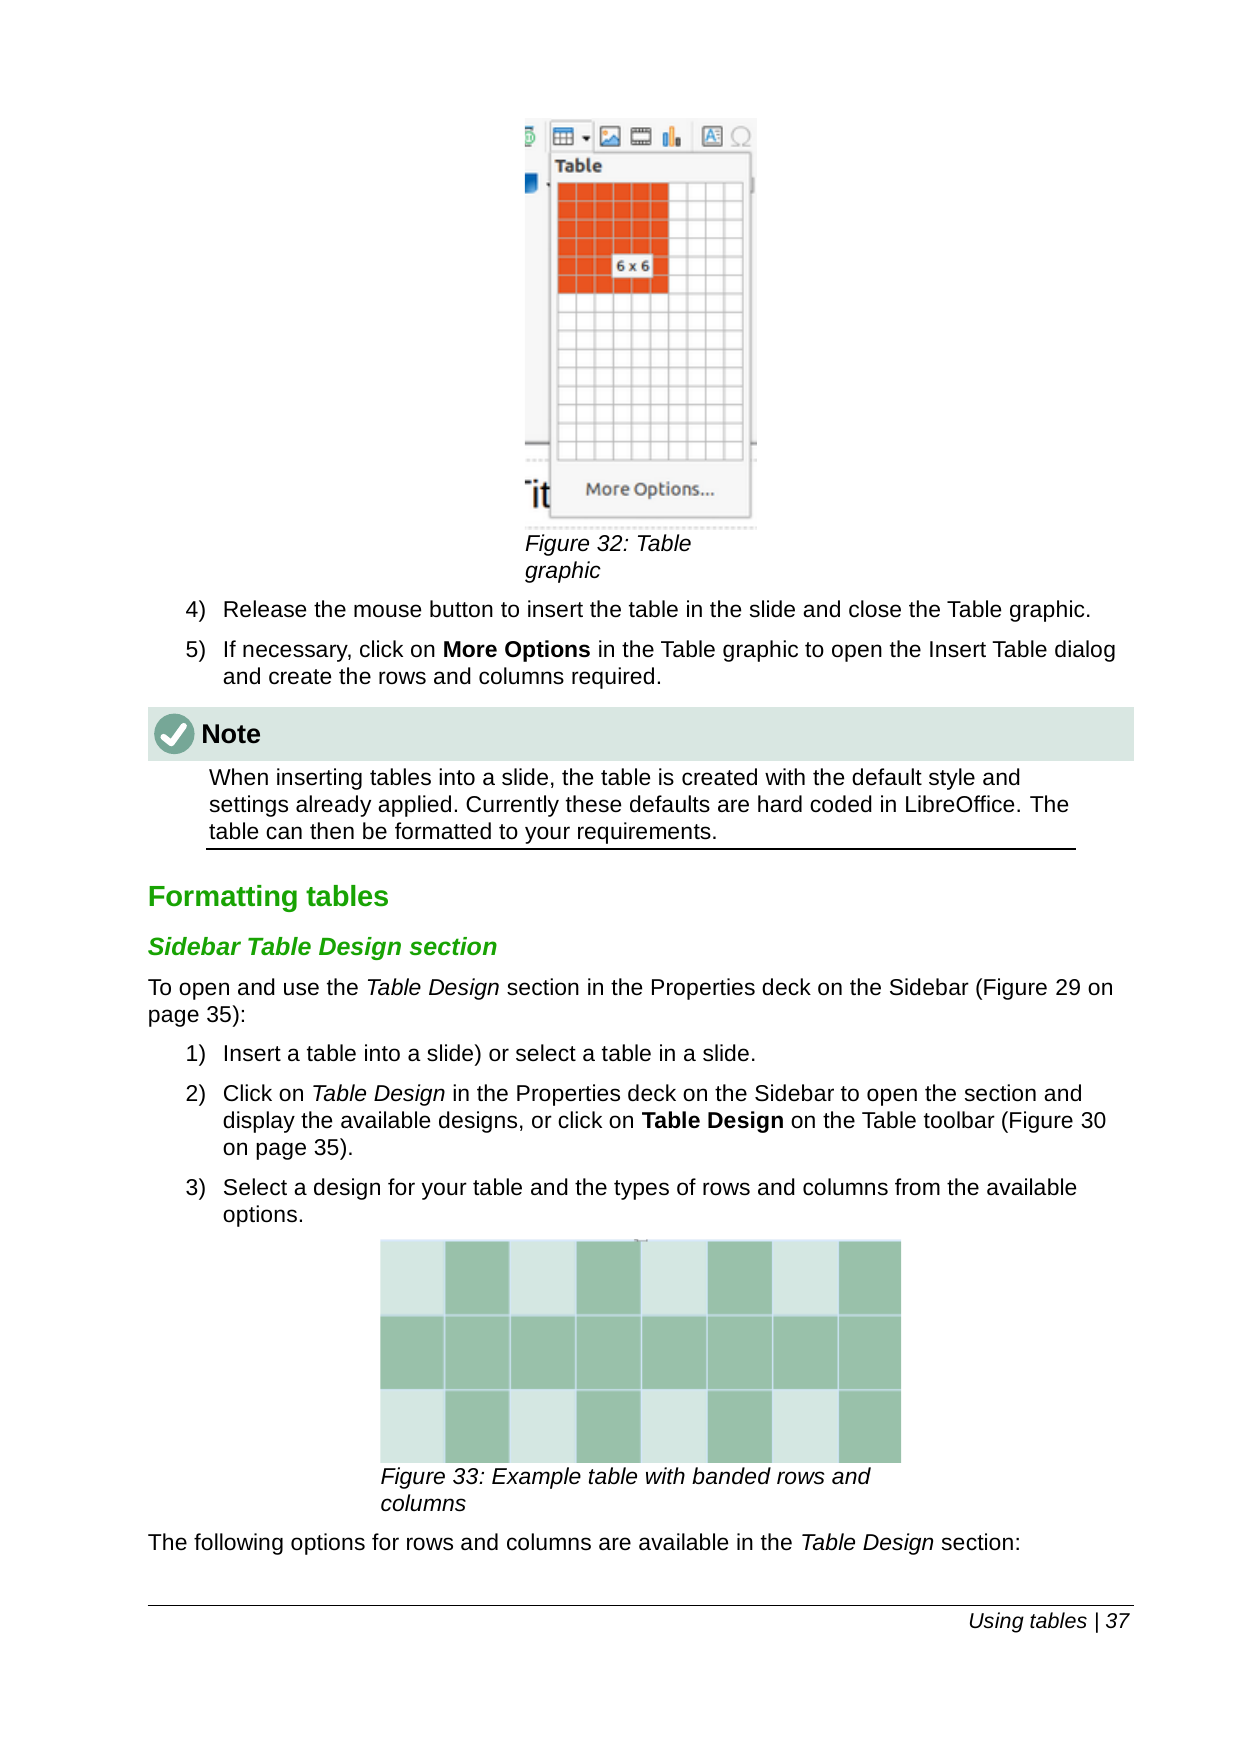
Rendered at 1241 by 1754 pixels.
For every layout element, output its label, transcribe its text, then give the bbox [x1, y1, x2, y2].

list Select a design for your table and the types of rows and columns from the available options. [206, 1173, 1134, 1227]
list Click on Table Design in the Properties deck on the Sidebar to open the section and display the available designs, or click on Table Design on the Table toolbar (Figure 30 on page 35). [206, 1079, 1134, 1160]
list Release the mouse button to insert the table in the slide and close the Table graphic. [206, 596, 1134, 623]
picture [380, 1239, 902, 1463]
text Figure 33: Example table with banded rows and columns [380, 1463, 901, 1517]
text To open and use the Table Design section in the Properties deck on the Sidebar (Figure 29 on page 35): [148, 973, 1134, 1027]
subtitle Formatting tables [148, 879, 1134, 913]
list If necessary, click on More Options in the Table graphic to open the Insert Table dialog and create the rows and columns required. [206, 635, 1134, 689]
picture [524, 118, 757, 530]
text Figure 32: Table graphic [525, 530, 757, 584]
subtitle Sidebar Table Design section [148, 931, 1134, 960]
subtitle Note [148, 707, 1134, 761]
text When inserting tables into a slide, the table is created with the default style and settings already applied. Currently these defaults are hard coded in LibreOffice. The table can then be formatted to your requirements. [206, 761, 1076, 848]
list Insert a table into a slide) or select a table in a slide. [206, 1039, 1134, 1067]
text The following options for rows and columns are available in the Table Design section: [148, 1529, 1134, 1556]
